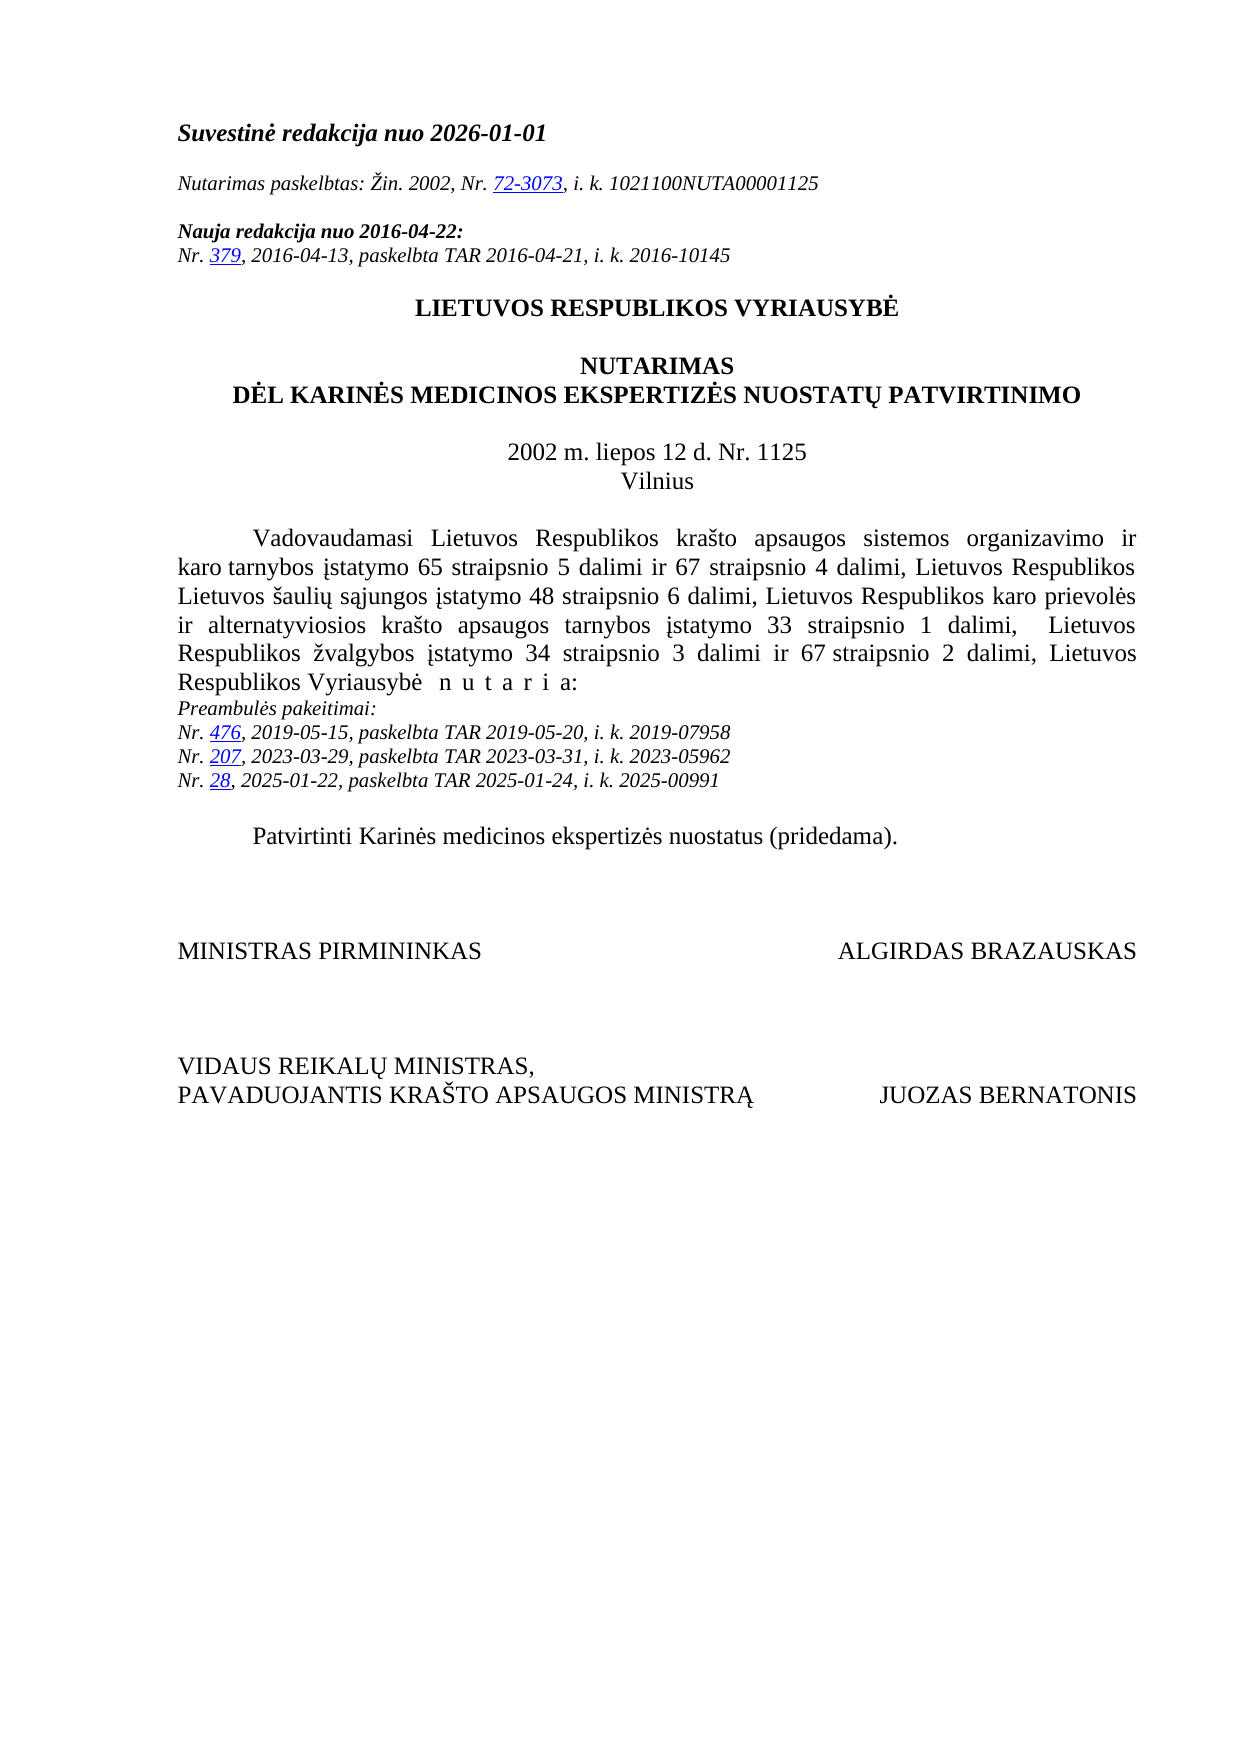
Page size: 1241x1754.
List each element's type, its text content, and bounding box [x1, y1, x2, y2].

text NUTARIMAS [177, 351, 1137, 380]
text Preambulės pakeitimai: [177, 696, 1137, 720]
text Vadovaudamasi Lietuvos Respublikos krašto apsaugos sistemos organizavimo ir karo tarnybos įstatymo 65 straipsnio 5 dalimi ir 67 straipsnio 4 dalimi, Lietuvos Respublikos Lietuvos šaulių sąjungos įstatymo 48 straipsnio 6 dalimi, Lietuvos Respublikos karo prievolės ir alternatyviosios krašto apsaugos tarnybos įstatymo 33 straipsnio 1 dalimi, Lietuvos Respublikos žvalgybos įstatymo 34 straipsnio 3 dalimi ir 67 straipsnio 2 dalimi, Lietuvos Respublikos Vyriausybė nutaria: [177, 523, 1137, 696]
text DĖL Karinės medicinos ekspertizės nuostatų patvirtinimo [177, 380, 1137, 408]
text Nr. 207, 2023-03-29, paskelbta TAR 2023-03-31, i. k. 2023-05962 [177, 744, 1137, 768]
text Patvirtinti Karinės medicinos ekspertizės nuostatus (pridedama). [177, 821, 1137, 850]
text Nutarimas paskelbtas: Žin. 2002, Nr. 72-3073, i. k. 1021100NUTA00001125 [177, 171, 1137, 195]
text LIETUVOS RESPUBLIKOS VYRIAUSYBĖ [177, 293, 1137, 322]
text Suvestinė redakcija nuo 2026-01-01 [177, 118, 1137, 147]
text Nr. 28, 2025-01-22, paskelbta TAR 2025-01-24, i. k. 2025-00991 [177, 768, 1137, 792]
text Vilnius [177, 466, 1137, 495]
text MINISTRAS PIRMININKAS ALGIRDAS BRAZAUSKAS [177, 936, 1137, 965]
text PAVADUOJANTIS KRAŠTO APSAUGOS MINISTRĄ JUOZAS BERNATONIS [177, 1080, 1137, 1108]
text Nauja redakcija nuo 2016-04-22: [177, 219, 1137, 243]
text VIDAUS REIKALŲ MINISTRAS, [177, 1051, 1137, 1080]
text 2002 m. liepos 12 d. Nr. 1125 [177, 437, 1137, 466]
text Nr. 379, 2016-04-13, paskelbta TAR 2016-04-21, i. k. 2016-10145 [177, 243, 1137, 267]
text Nr. 476, 2019-05-15, paskelbta TAR 2019-05-20, i. k. 2019-07958 [177, 720, 1137, 744]
